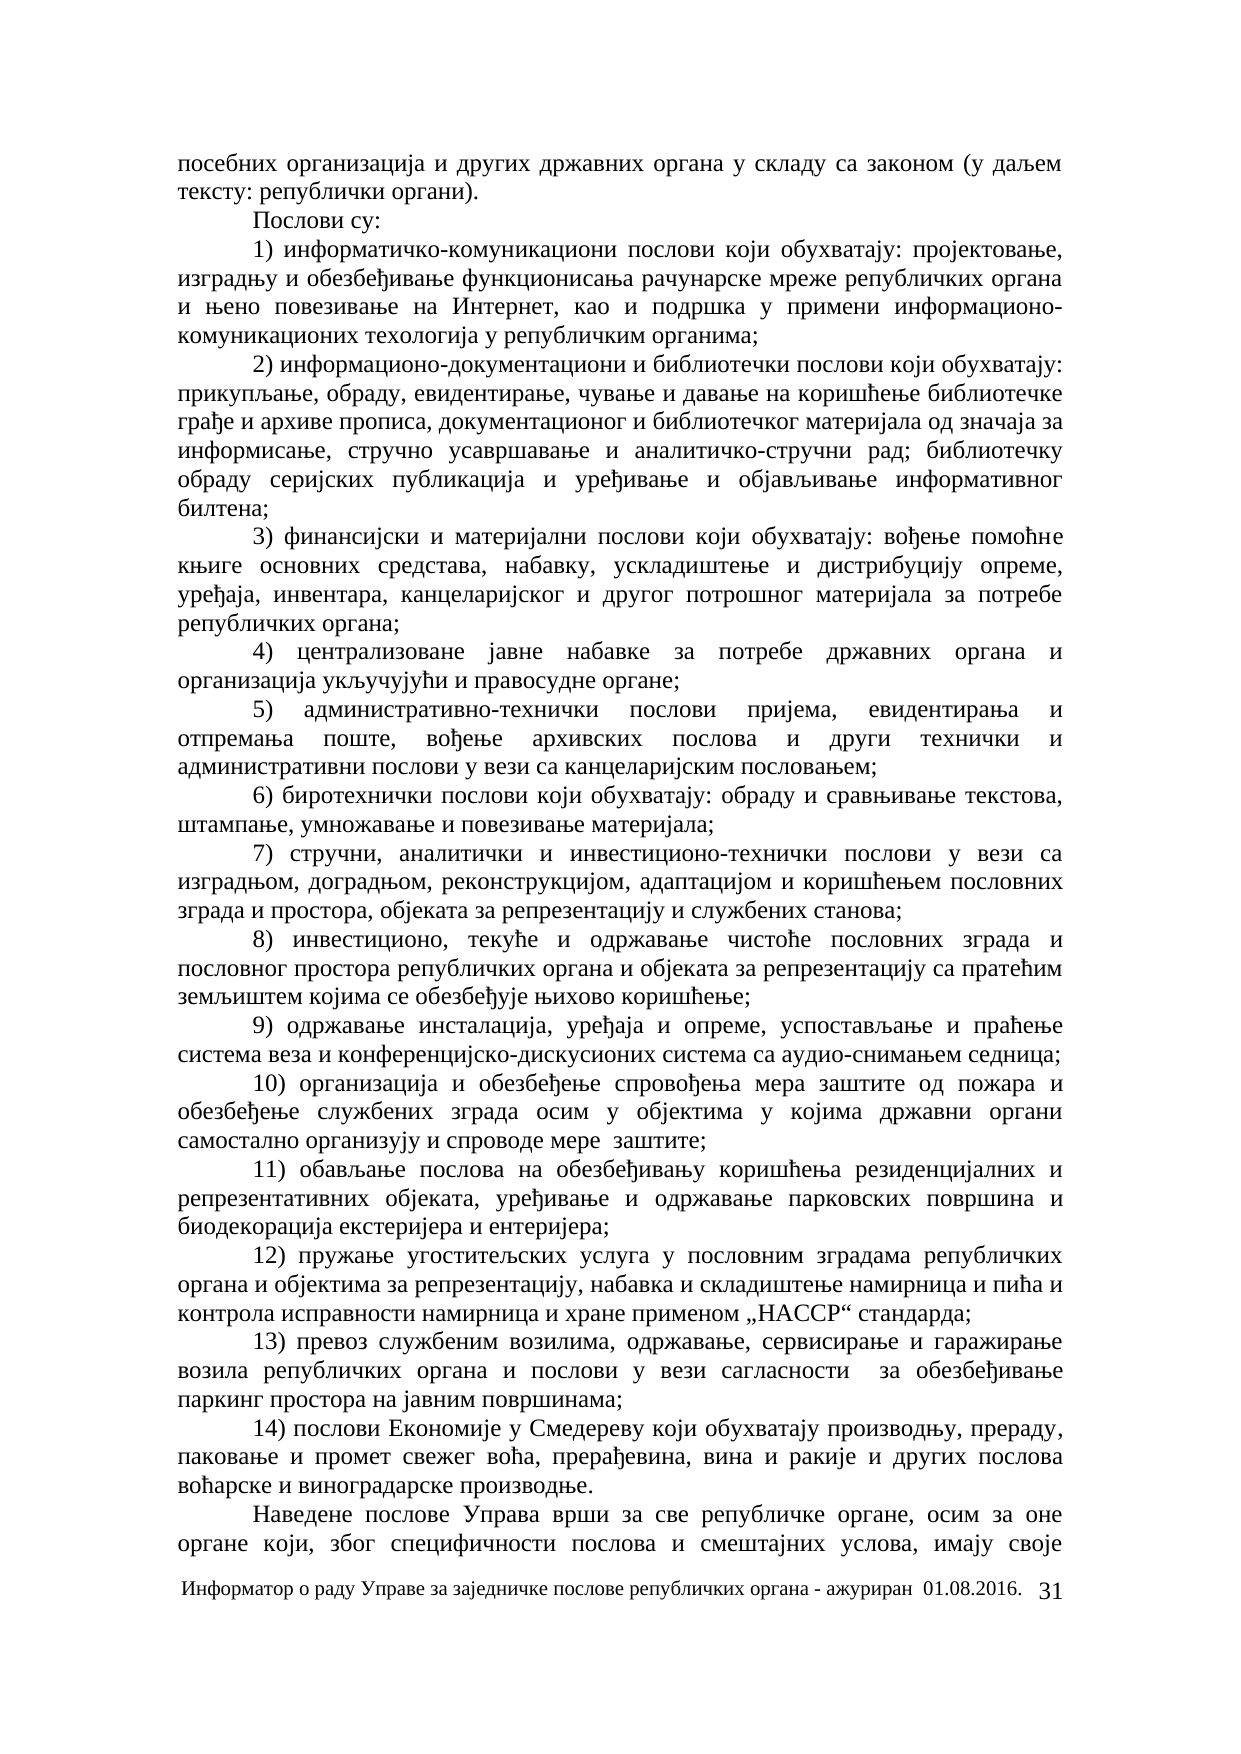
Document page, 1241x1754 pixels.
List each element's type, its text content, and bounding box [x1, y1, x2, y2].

text 9) одржавање инсталација, уређаја и опреме, успостављање и праћење система веза и конференцијско-дискусионих система са аудио-снимањем седница; [177, 1010, 1063, 1068]
text 2) информационо-документациони и библиотечки послови који обухватају: прикупљање, обраду, евидентирање, чување и давање на коришћење библиотечке грађе и архиве прописа, документационог и библиотечког материјала од значаја за информисање, стручно усавршавање и аналитичко-стручни рад; библиотечку обраду серијских публикација и уређивање и објављивање информативног билтена; [177, 349, 1063, 521]
text 11) обављање послова на обезбеђивању коришћења резиденцијалних и репрезентативних објеката, уређивање и одржавање парковских површина и биодекорација екстеријера и ентеријера; [177, 1154, 1063, 1240]
text 6) биротехнички послови који обухватају: обраду и сравњивање текстова, штампање, умножавање и повезивање материјала; [177, 780, 1063, 838]
text 1) информатичко-комуникациони послови који обухватају: пројектовање, изградњу и обезбеђивање функционисања рачунарске мреже републичких органа и њено повезивање на Интернет, као и подршка у примени информационо- комуникационих техологија у републичким органима; [177, 234, 1063, 349]
text 13) превоз службеним возилима, одржавање, сервисирање и гаражирање возила републичких органа и послови у вези сагласности за обезбеђивање паркинг простора на јавним површинама; [177, 1326, 1063, 1413]
text 4) централизоване јавне набавке за потребе државних органа и организација укључујући и правосудне органе; [177, 636, 1063, 694]
text 7) стручни, аналитички и инвестиционо-технички послови у вези са изградњом, доградњом, реконструкцијом, адаптацијом и коришћењем пословних зграда и простора, објеката за репрезентацију и службених станова; [177, 838, 1063, 924]
text 3) финансијски и материјални послови који обухватају: вођење помоћне књиге основних средстава, набавку, ускладиштење и дистрибуцију опреме, уређаја, инвентара, канцеларијског и другог потрошног материјала за потребе републичких органа; [177, 521, 1063, 636]
text 10) организација и обезбеђење спровођења мера заштите од пожара и обезбеђење службених зграда осим у објектима у којима државни органи самостално организују и спроводе мере заштите; [177, 1068, 1063, 1154]
text Послови су: [177, 205, 1063, 234]
text 5) административно-технички послови пријема, евидентирања и отпремања поште, вођење архивских послова и други технички и административни послови у вези са канцеларијским пословањем; [177, 694, 1063, 780]
text 8) инвестиционо, текуће и одржавање чистоће пословних зграда и пословног простора републичких органа и објеката за репрезентацију са пратећим земљиштем којима се обезбеђује њихово коришћење; [177, 924, 1063, 1010]
text 14) послови Економије у Смедереву који обухватају производњу, прераду, паковање и промет свежег воћа, прерађевина, вина и ракије и других послова воћарске и виноградарске производње. [177, 1413, 1063, 1499]
text Наведене послове Управа врши за све републичке органе, осим за оне органе који, због специфичности послова и смештајних услова, имају своје [177, 1499, 1063, 1556]
text 12) пружање угоститељских услуга у пословним зградама републичких органа и објектима за репрезентацију, набавка и складиштење намирница и пића и контрола исправности намирница и хране применом „HACCP“ стандарда; [177, 1240, 1063, 1326]
text посебних организација и других државних органа у складу са законом (у даљем тексту: републички органи). [177, 148, 1063, 205]
